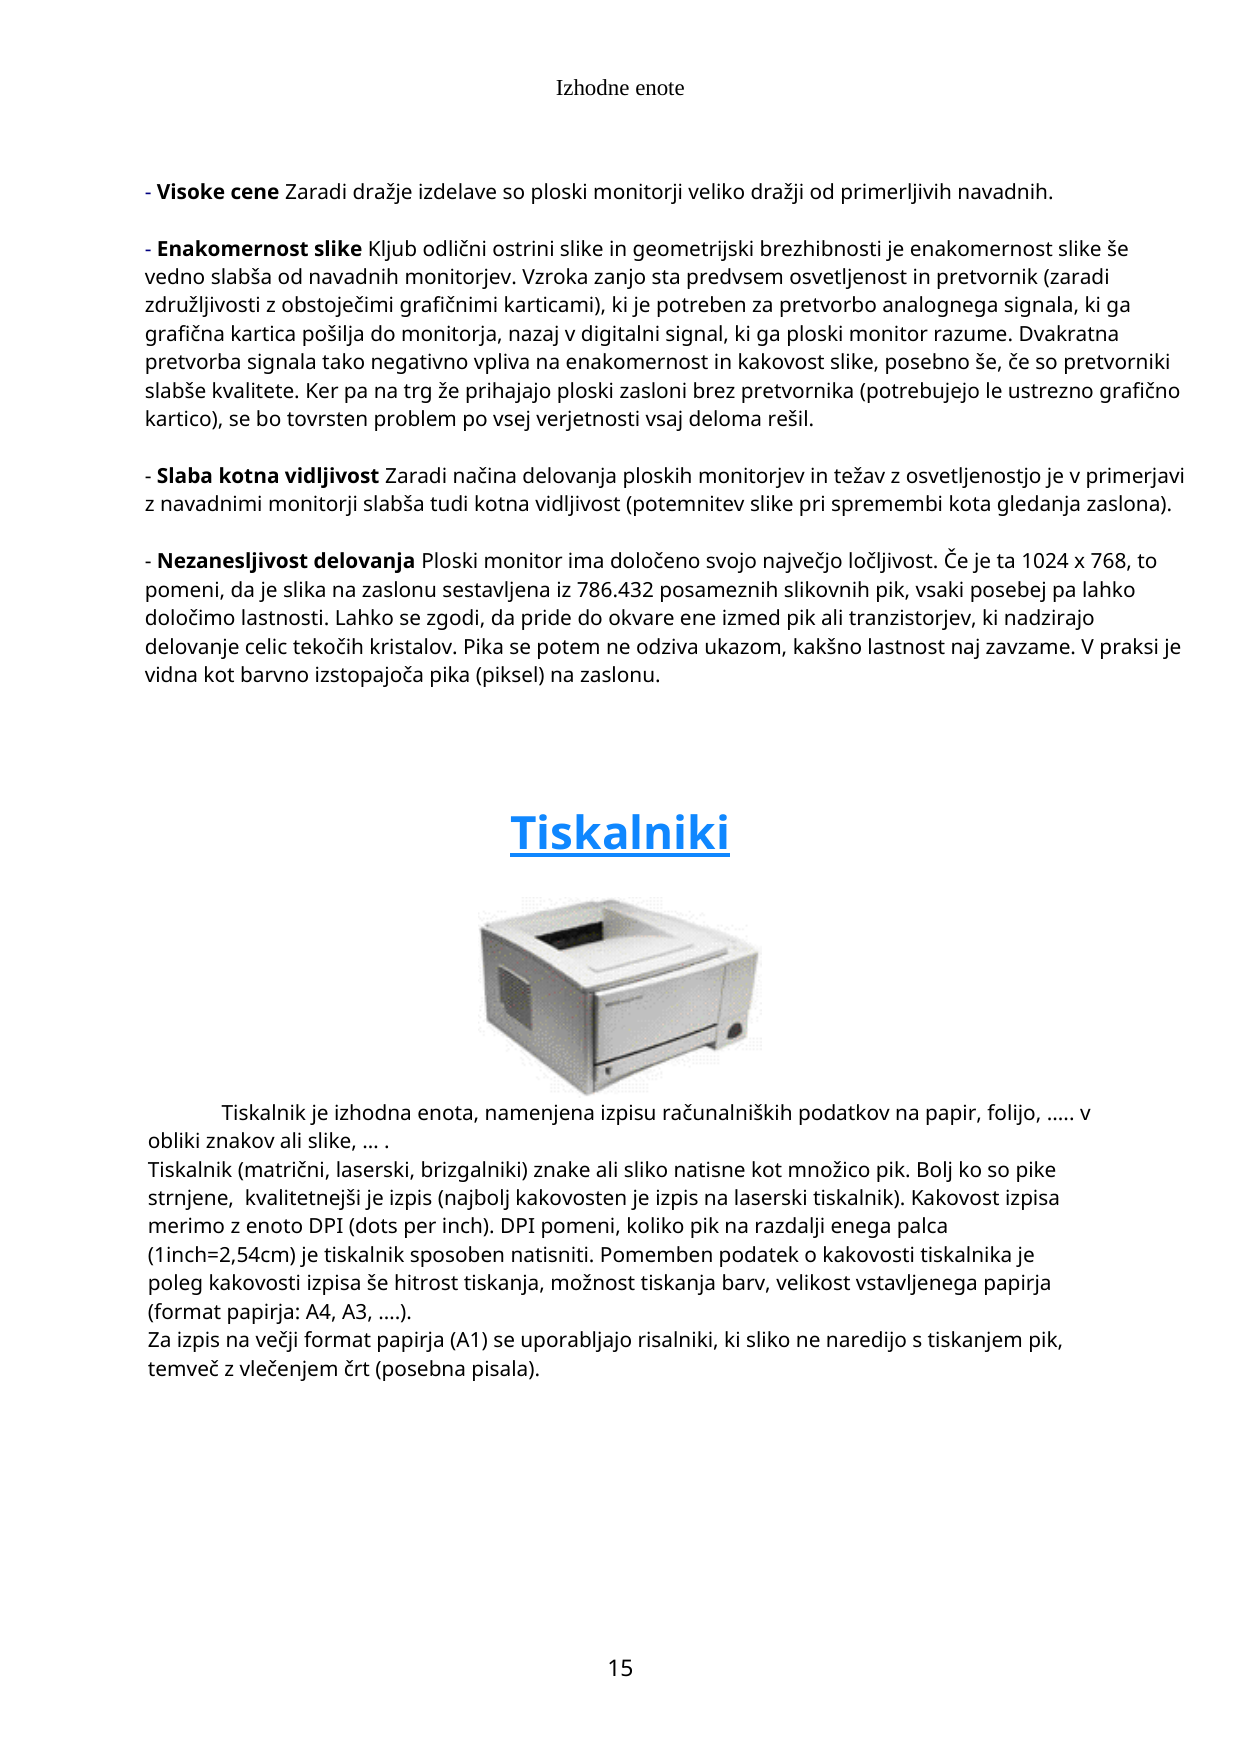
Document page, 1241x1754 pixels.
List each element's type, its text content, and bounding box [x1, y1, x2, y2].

text Za izpis na večji format papirja (A1) se uporabljajo risalniki, ki sliko ne naredijo s tiskanjem pik, temveč z vlečenjem črt (posebna pisala). [148, 1325, 1093, 1382]
subtitle Tiskalniki [148, 801, 1093, 863]
table_cell - Visoke cene Zaradi dražje izdelave so ploski monitorji veliko dražji od primerljivih navadnih. - Enakomernost slike Kljub odlični ostrini slike in geometrijski brezhibnosti je enakomernost slike še vedno slabša od navadnih monitorjev. Vzroka zanjo sta predvsem osvetljenost in pretvornik (zaradi združljivosti z obstoječimi grafičnimi karticami), ki je potreben za pretvorbo analognega signala, ki ga grafična kartica pošilja do monitorja, nazaj v digitalni signal, ki ga ploski monitor razume. Dvakratna pretvorba signala tako negativno vpliva na enakomernost in kakovost slike, posebno še, če so pretvorniki slabše kvalitete. Ker pa na trg že prihajajo ploski zasloni brez pretvornika (potrebujejo le ustrezno grafično kartico), se bo tovrsten problem po vsej verjetnosti vsaj deloma rešil. - Slaba kotna vidljivost Zaradi načina delovanja ploskih monitorjev in težav z osvetljenostjo je v primerjavi z navadnimi monitorji slabša tudi kotna vidljivost (potemnitev slike pri spremembi kota gledanja zaslona). - Nezanesljivost delovanja Ploski monitor ima določeno svojo največjo ločljivost. Če je ta 1024 x 768, to pomeni, da je slika na zaslonu sestavljena iz 786.432 posameznih slikovnih pik, vsaki posebej pa lahko določimo lastnosti. Lahko se zgodi, da pride do okvare ene izmed pik ali tranzistorjev, ki nadzirajo delovanje celic tekočih kristalov. Pika se potem ne odziva ukazom, kakšno lastnost naj zavzame. V praksi je vidna kot barvno izstopajoča pika (piksel) na zaslonu. [143, 148, 1191, 776]
picture [478, 897, 762, 1098]
text Tiskalnik (matrični, laserski, brizgalniki) znake ali sliko natisne kot množico pik. Bolj ko so pike strnjene, kvalitetnejši je izpis (najbolj kakovosten je izpis na laserski tiskalnik). Kakovost izpisa merimo z enoto DPI (dots per inch). DPI pomeni, koliko pik na razdalji enega palca (1inch=2,54cm) je tiskalnik sposoben natisniti. Pomemben podatek o kakovosti tiskalnika je poleg kakovosti izpisa še hitrost tiskanja, možnost tiskanja barv, velikost vstavljenega papirja (format papirja: A4, A3, ….). [148, 1155, 1093, 1325]
text Tiskalnik je izhodna enota, namenjena izpisu računalniških podatkov na papir, folijo, ..... v obliki znakov ali slike, … . [148, 1098, 1093, 1155]
